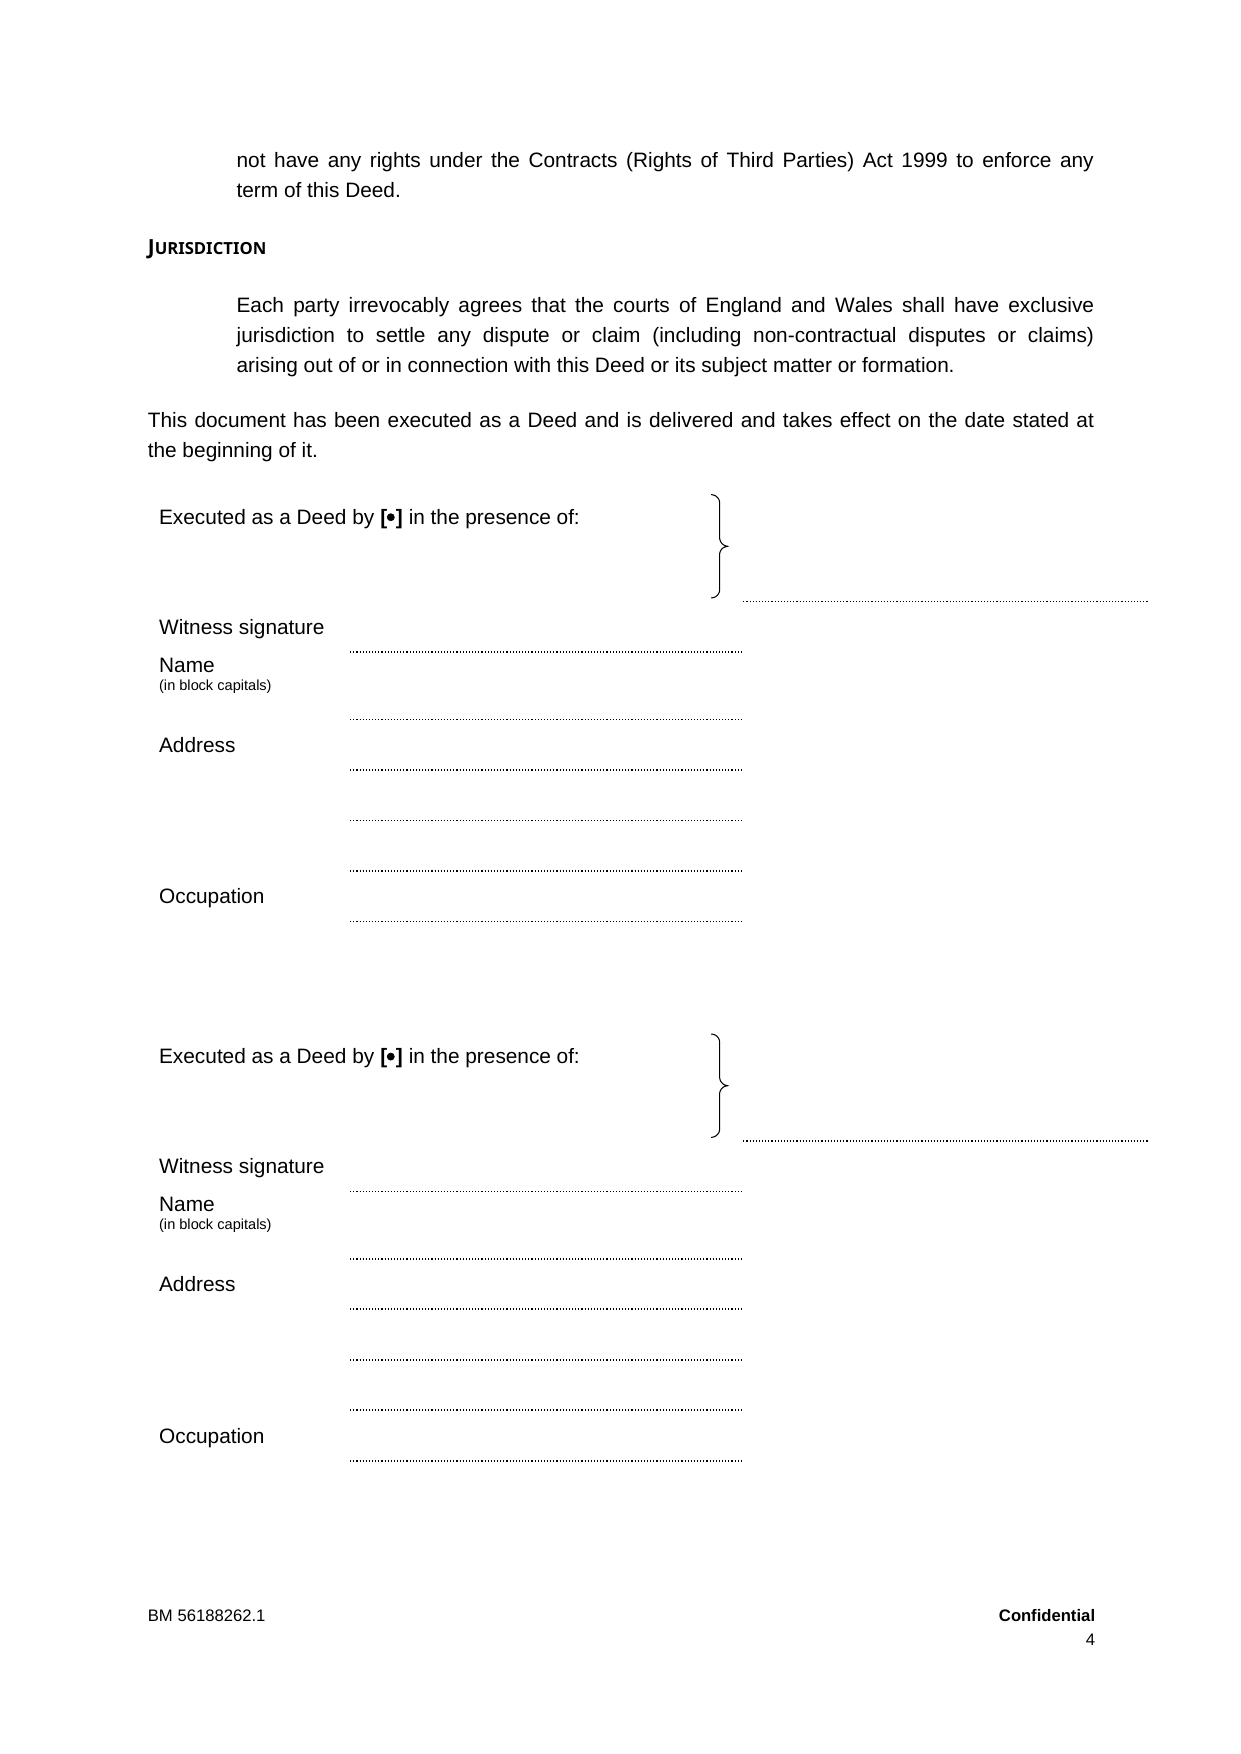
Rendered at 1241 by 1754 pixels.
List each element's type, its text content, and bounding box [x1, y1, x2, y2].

table_header Executed as a Deed by [] in the presence of: [148, 493, 743, 601]
table_cell [350, 1359, 743, 1409]
table_header [743, 493, 1148, 601]
table_cell [743, 1359, 1148, 1409]
table_cell [148, 1308, 350, 1359]
table_cell [350, 1258, 743, 1308]
table_cell Occupation [148, 1409, 350, 1460]
table_cell [743, 820, 1148, 870]
table_cell [350, 1308, 743, 1359]
table_cell [743, 1140, 1148, 1191]
text This document has been executed as a Deed and is delivered and takes effect on the date stated at the beginning of it. [148, 408, 1095, 462]
text Each party irrevocably agrees that the courts of England and Wales shall have exclusive jurisdiction to settle any dispute or claim (including non-contractual disputes or claims) arising out of or in connection with this Deed or its subject matter or formation. [236, 293, 1095, 377]
table_cell [350, 870, 743, 921]
table_cell [743, 601, 1148, 651]
table_cell Name (in block capitals) [148, 1191, 350, 1258]
table_cell [743, 1258, 1148, 1308]
table_cell [350, 1409, 743, 1460]
table_header [743, 1032, 1148, 1140]
table_cell [743, 870, 1148, 921]
table_cell [148, 1359, 350, 1409]
subtitle Jurisdiction [148, 232, 1095, 261]
table_cell [148, 769, 350, 819]
table_cell [350, 820, 743, 870]
table_cell [350, 1191, 743, 1258]
table_cell [148, 820, 350, 870]
table_cell Address [148, 719, 350, 769]
table_cell [350, 601, 743, 651]
table_cell [350, 769, 743, 819]
table_cell [743, 719, 1148, 769]
table_cell [743, 651, 1148, 718]
table_cell [350, 1140, 743, 1191]
table_cell [743, 1409, 1148, 1460]
table_cell Name (in block capitals) [148, 651, 350, 718]
table_cell [350, 719, 743, 769]
table_cell [743, 1191, 1148, 1258]
table_cell Witness signature [148, 601, 350, 651]
table_cell Witness signature [148, 1140, 350, 1191]
table_cell Address [148, 1258, 350, 1308]
table_cell [743, 1308, 1148, 1359]
table_header Executed as a Deed by [] in the presence of: [148, 1032, 743, 1140]
table_cell [350, 651, 743, 718]
text not have any rights under the Contracts (Rights of Third Parties) Act 1999 to enforce any term of this Deed. [236, 148, 1095, 202]
table_cell [743, 769, 1148, 819]
table_cell Occupation [148, 870, 350, 921]
